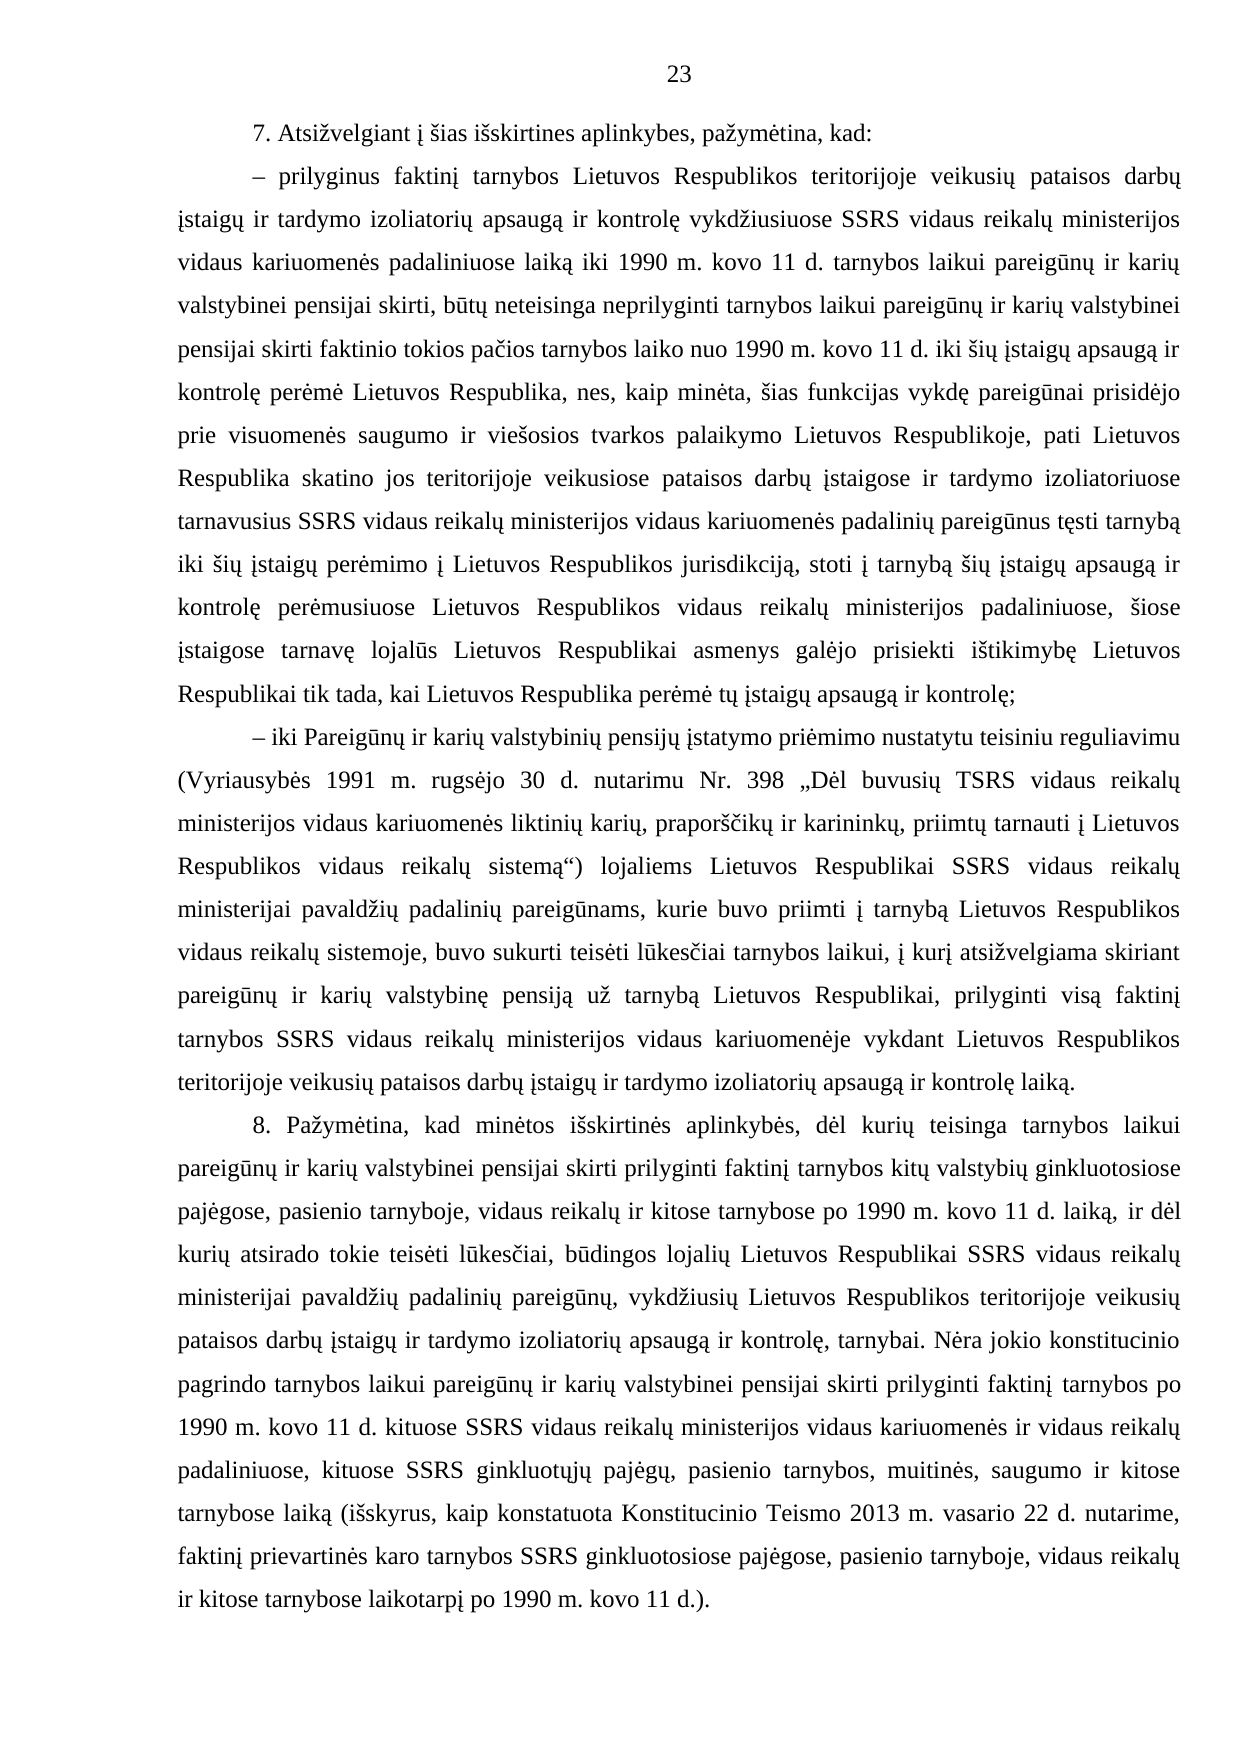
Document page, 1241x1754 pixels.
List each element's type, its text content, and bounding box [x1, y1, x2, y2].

text 7. Atsižvelgiant į šias išskirtines aplinkybes, pažymėtina, kad: [177, 118, 1181, 147]
text – prilyginus faktinį tarnybos Lietuvos Respublikos teritorijoje veikusių pataisos darbų įstaigų ir tardymo izoliatorių apsaugą ir kontrolę vykdžiusiuose SSRS vidaus reikalų ministerijos vidaus kariuomenės padaliniuose laiką iki 1990 m. kovo 11 d. tarnybos laikui pareigūnų ir karių valstybinei pensijai skirti, būtų neteisinga neprilyginti tarnybos laikui pareigūnų ir karių valstybinei pensijai skirti faktinio tokios pačios tarnybos laiko nuo 1990 m. kovo 11 d. iki šių įstaigų apsaugą ir kontrolę perėmė Lietuvos Respublika, nes, kaip minėta, šias funkcijas vykdę pareigūnai prisidėjo prie visuomenės saugumo ir viešosios tvarkos palaikymo Lietuvos Respublikoje, pati Lietuvos Respublika skatino jos teritorijoje veikusiose pataisos darbų įstaigose ir tardymo izoliatoriuose tarnavusius SSRS vidaus reikalų ministerijos vidaus kariuomenės padalinių pareigūnus tęsti tarnybą iki šių įstaigų perėmimo į Lietuvos Respublikos jurisdikciją, stoti į tarnybą šių įstaigų apsaugą ir kontrolę perėmusiuose Lietuvos Respublikos vidaus reikalų ministerijos padaliniuose, šiose įstaigose tarnavę lojalūs Lietuvos Respublikai asmenys galėjo prisiekti ištikimybę Lietuvos Respublikai tik tada, kai Lietuvos Respublika perėmė tų įstaigų apsaugą ir kontrolę; [177, 161, 1181, 707]
text – iki Pareigūnų ir karių valstybinių pensijų įstatymo priėmimo nustatytu teisiniu reguliavimu (Vyriausybės 1991 m. rugsėjo 30 d. nutarimu Nr. 398 „Dėl buvusių TSRS vidaus reikalų ministerijos vidaus kariuomenės liktinių karių, praporščikų ir karininkų, priimtų tarnauti į Lietuvos Respublikos vidaus reikalų sistemą“) lojaliems Lietuvos Respublikai SSRS vidaus reikalų ministerijai pavaldžių padalinių pareigūnams, kurie buvo priimti į tarnybą Lietuvos Respublikos vidaus reikalų sistemoje, buvo sukurti teisėti lūkesčiai tarnybos laikui, į kurį atsižvelgiama skiriant pareigūnų ir karių valstybinę pensiją už tarnybą Lietuvos Respublikai, prilyginti visą faktinį tarnybos SSRS vidaus reikalų ministerijos vidaus kariuomenėje vykdant Lietuvos Respublikos teritorijoje veikusių pataisos darbų įstaigų ir tardymo izoliatorių apsaugą ir kontrolę laiką. [177, 722, 1181, 1096]
text 8. Pažymėtina, kad minėtos išskirtinės aplinkybės, dėl kurių teisinga tarnybos laikui pareigūnų ir karių valstybinei pensijai skirti prilyginti faktinį tarnybos kitų valstybių ginkluotosiose pajėgose, pasienio tarnyboje, vidaus reikalų ir kitose tarnybose po 1990 m. kovo 11 d. laiką, ir dėl kurių atsirado tokie teisėti lūkesčiai, būdingos lojalių Lietuvos Respublikai SSRS vidaus reikalų ministerijai pavaldžių padalinių pareigūnų, vykdžiusių Lietuvos Respublikos teritorijoje veikusių pataisos darbų įstaigų ir tardymo izoliatorių apsaugą ir kontrolę, tarnybai. Nėra jokio konstitucinio pagrindo tarnybos laikui pareigūnų ir karių valstybinei pensijai skirti prilyginti faktinį tarnybos po 1990 m. kovo 11 d. kituose SSRS vidaus reikalų ministerijos vidaus kariuomenės ir vidaus reikalų padaliniuose, kituose SSRS ginkluotųjų pajėgų, pasienio tarnybos, muitinės, saugumo ir kitose tarnybose laiką (išskyrus, kaip konstatuota Konstitucinio Teismo 2013 m. vasario 22 d. nutarime, faktinį prievartinės karo tarnybos SSRS ginkluotosiose pajėgose, pasienio tarnyboje, vidaus reikalų ir kitose tarnybose laikotarpį po 1990 m. kovo 11 d.). [177, 1110, 1181, 1613]
